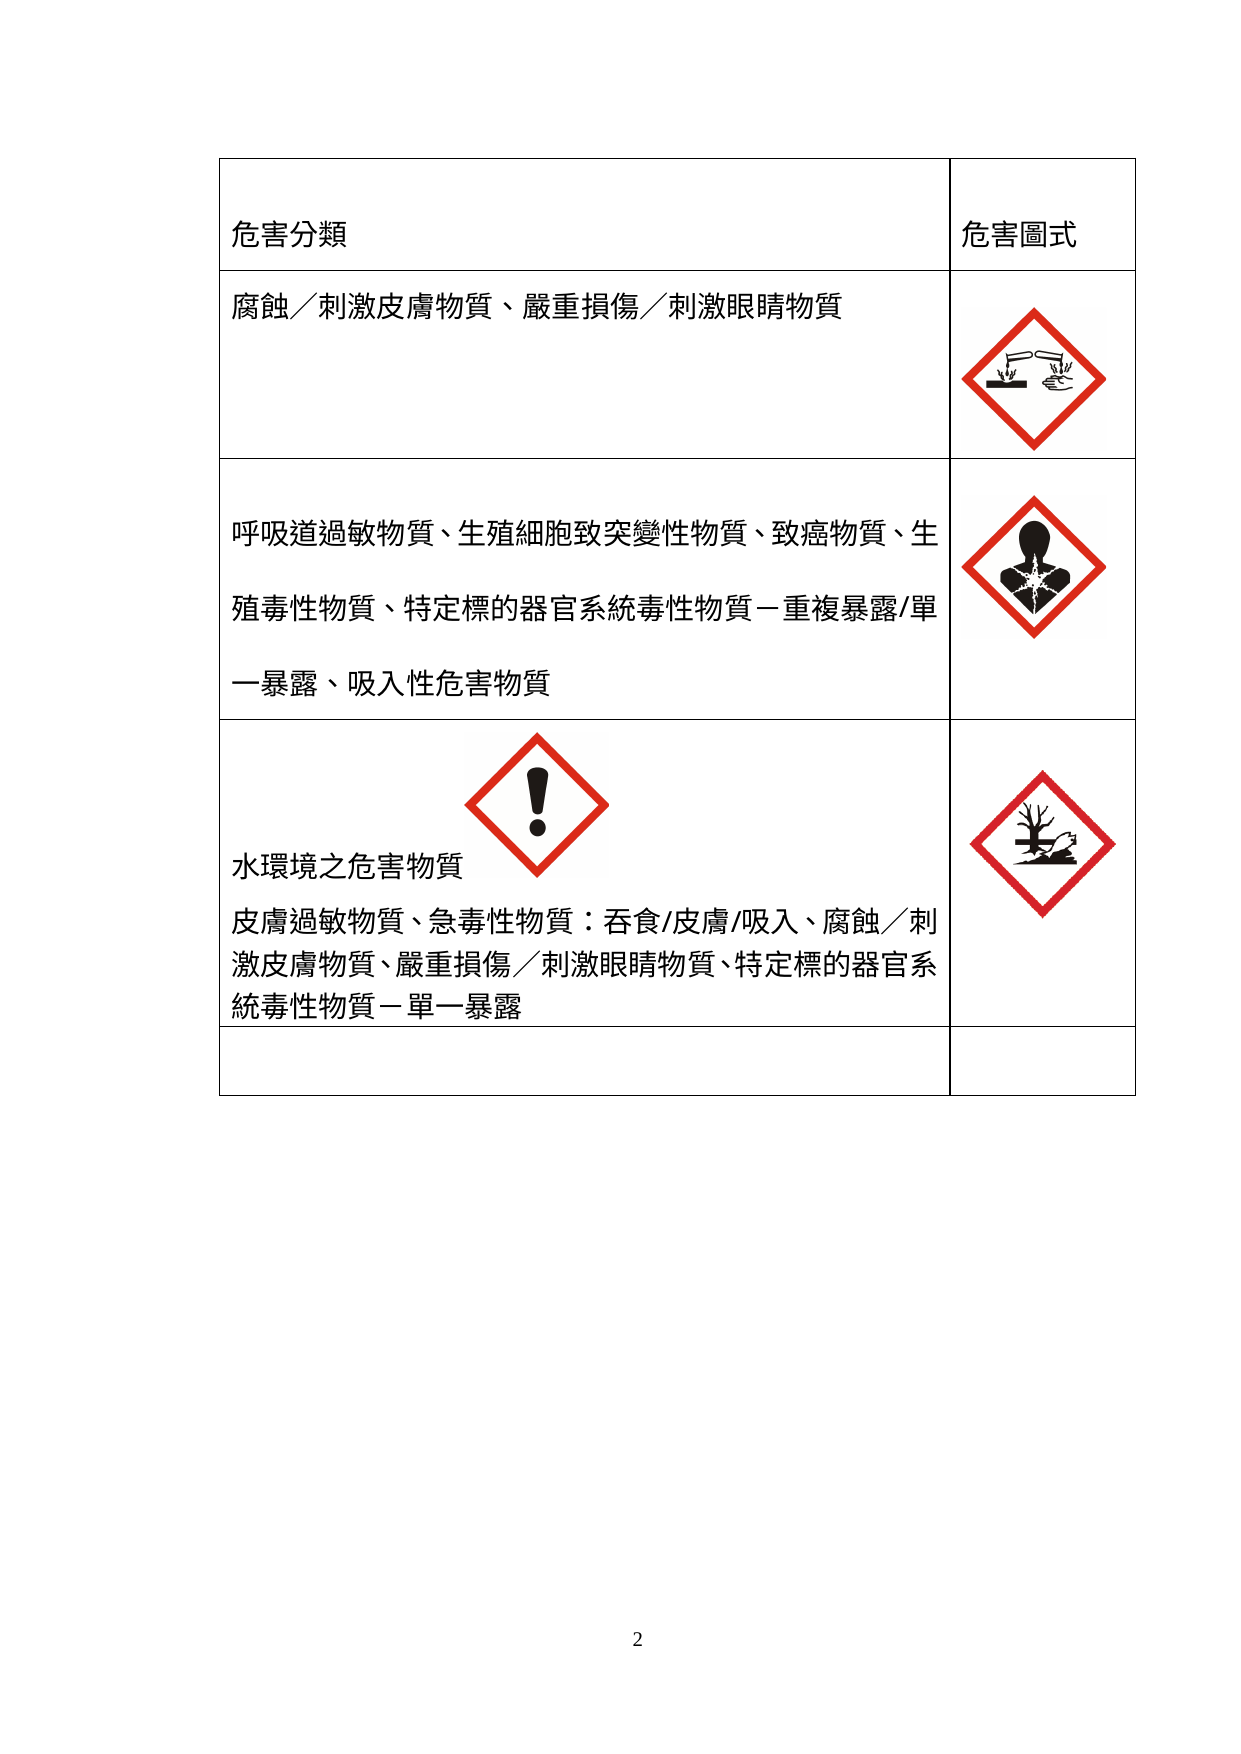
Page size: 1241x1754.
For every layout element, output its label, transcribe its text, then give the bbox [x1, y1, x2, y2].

table_cell 腐蝕／刺激皮膚物質、嚴重損傷／刺激眼睛物質 [220, 271, 949, 457]
table_cell [951, 271, 1135, 457]
table_cell [220, 1027, 949, 1095]
table_cell 水環境之危害物質 皮膚過敏物質、急毒性物質：吞食/皮膚/吸入、腐蝕／刺激皮膚物質、嚴重損傷／刺激眼睛物質、特定標的器官系統毒性物質－單一暴露 [220, 720, 949, 1026]
table_cell [951, 1027, 1135, 1095]
table_cell 呼吸道過敏物質、生殖細胞致突變性物質、致癌物質、生殖毒性物質、特定標的器官系統毒性物質－重複暴露/單一暴露、吸入性危害物質 [220, 459, 949, 719]
table_cell [951, 459, 1135, 719]
picture [961, 757, 1025, 923]
table_header 危害分類 [220, 159, 949, 270]
table_cell [951, 720, 1135, 1026]
table_header 危害圖式 [951, 159, 1135, 270]
